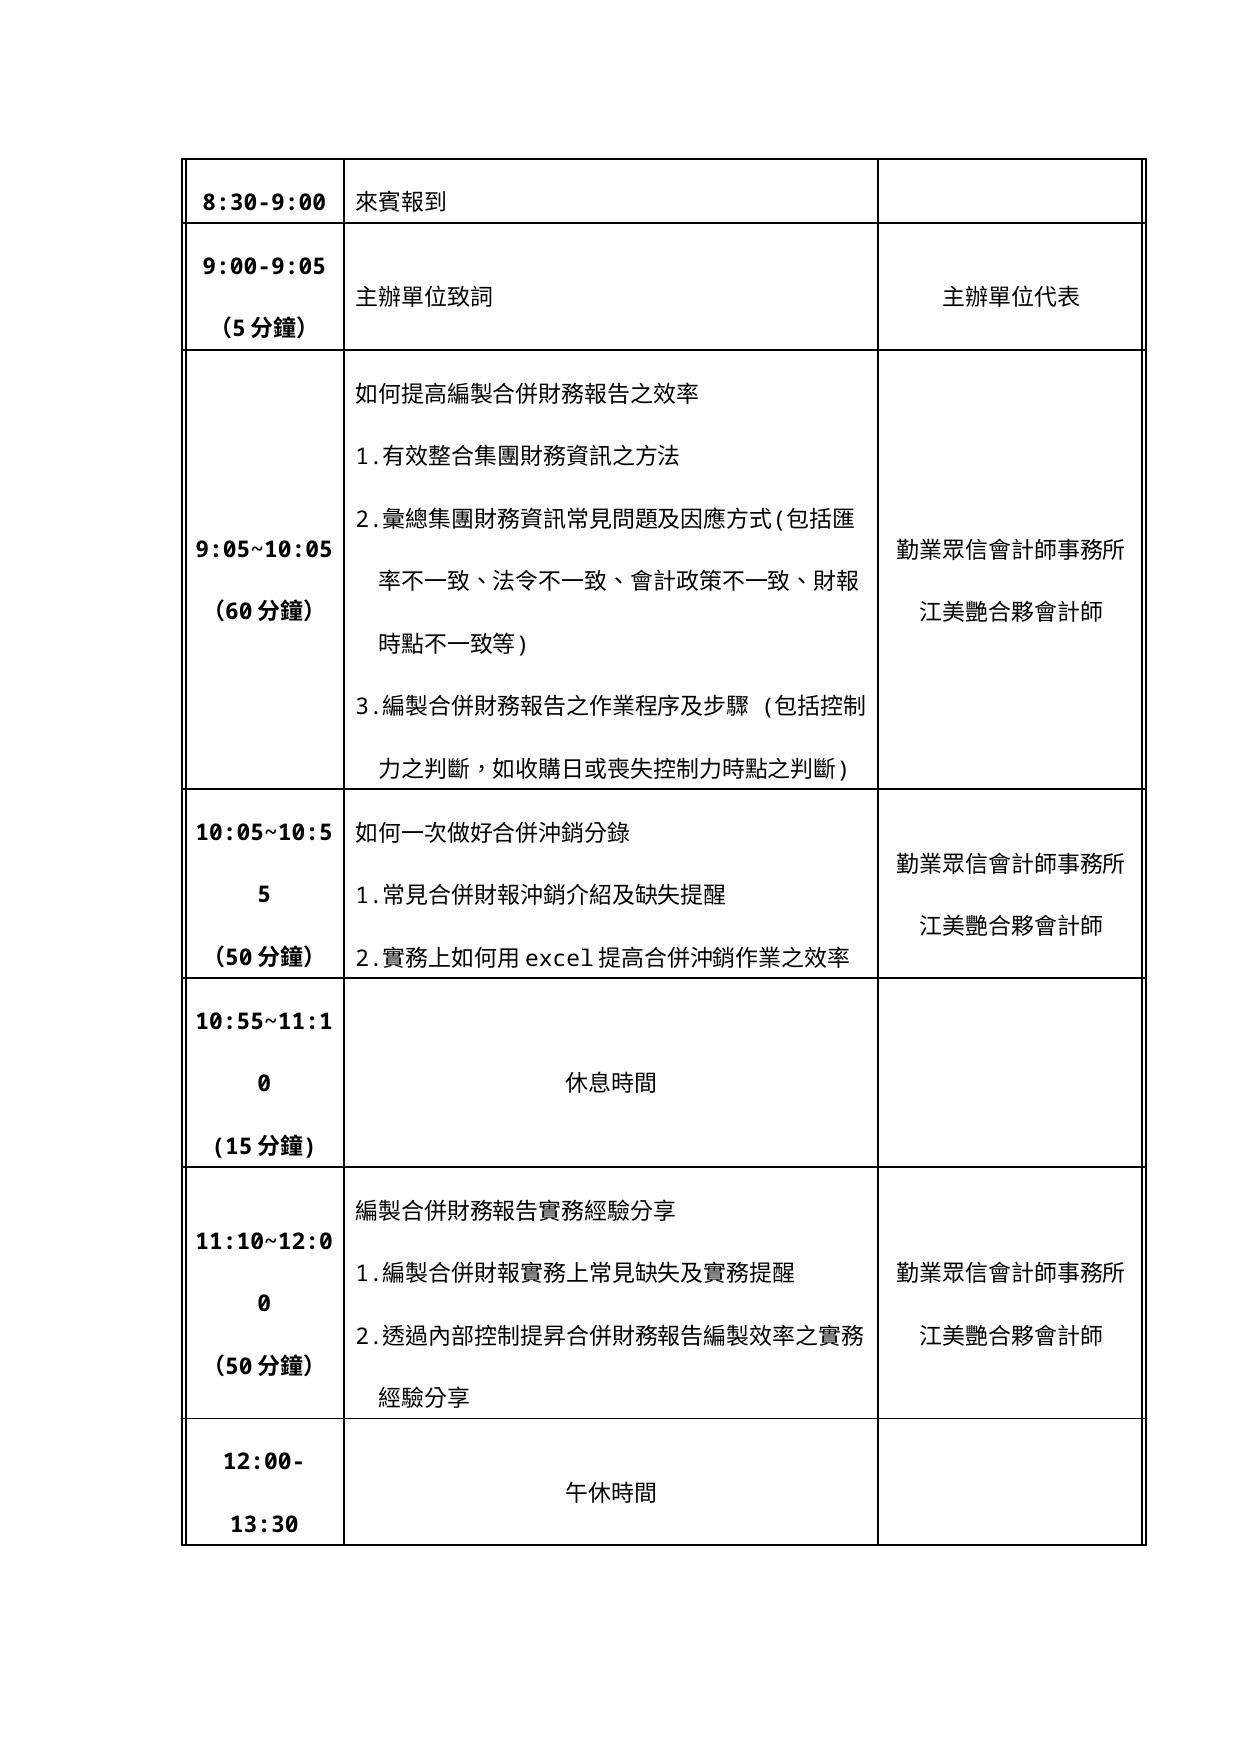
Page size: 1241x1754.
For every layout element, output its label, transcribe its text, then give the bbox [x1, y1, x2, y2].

table_cell 11:10~12:00 （50分鐘） [187, 1168, 343, 1418]
table_cell 勤業眾信會計師事務所 江美艷合夥會計師 [879, 351, 1141, 788]
table_cell 休息時間 [345, 979, 877, 1166]
table_cell 勤業眾信會計師事務所 江美艷合夥會計師 [879, 790, 1141, 977]
table_cell 勤業眾信會計師事務所 江美艷合夥會計師 [879, 1168, 1141, 1418]
table_cell 來賓報到 [345, 160, 877, 222]
table_cell 9:00-9:05 （5分鐘） [187, 224, 343, 349]
table_cell 主辦單位代表 [879, 224, 1141, 349]
table_cell 8:30-9:00 [187, 160, 343, 222]
table_cell [879, 160, 1141, 222]
table_cell 主辦單位致詞 [345, 224, 877, 349]
table_cell [879, 979, 1141, 1166]
table_cell [879, 1419, 1141, 1544]
table_cell 10:05~10:55 （50分鐘） [187, 790, 343, 977]
table_cell 編製合併財務報告實務經驗分享 1.編製合併財報實務上常見缺失及實務提醒 2.透過內部控制提昇合併財務報告編製效率之實務經驗分享 [345, 1168, 877, 1418]
table_cell 如何一次做好合併沖銷分錄 1.常見合併財報沖銷介紹及缺失提醒 2.實務上如何用excel提高合併沖銷作業之效率 [345, 790, 877, 977]
table_cell 10:55~11:10 (15分鐘) [187, 979, 343, 1166]
table_cell 12:00-13:30 [187, 1419, 343, 1544]
table_cell 如何提高編製合併財務報告之效率 1.有效整合集團財務資訊之方法 2.彙總集團財務資訊常見問題及因應方式(包括匯率不一致、法令不一致、會計政策不一致、財報時點不一致等) 3.編製合併財務報告之作業程序及步驟 (包括控制力之判斷，如收購日或喪失控制力時點之判斷) [345, 351, 877, 788]
table_cell 9:05~10:05 （60分鐘） [187, 351, 343, 788]
table_cell 午休時間 [345, 1419, 877, 1544]
